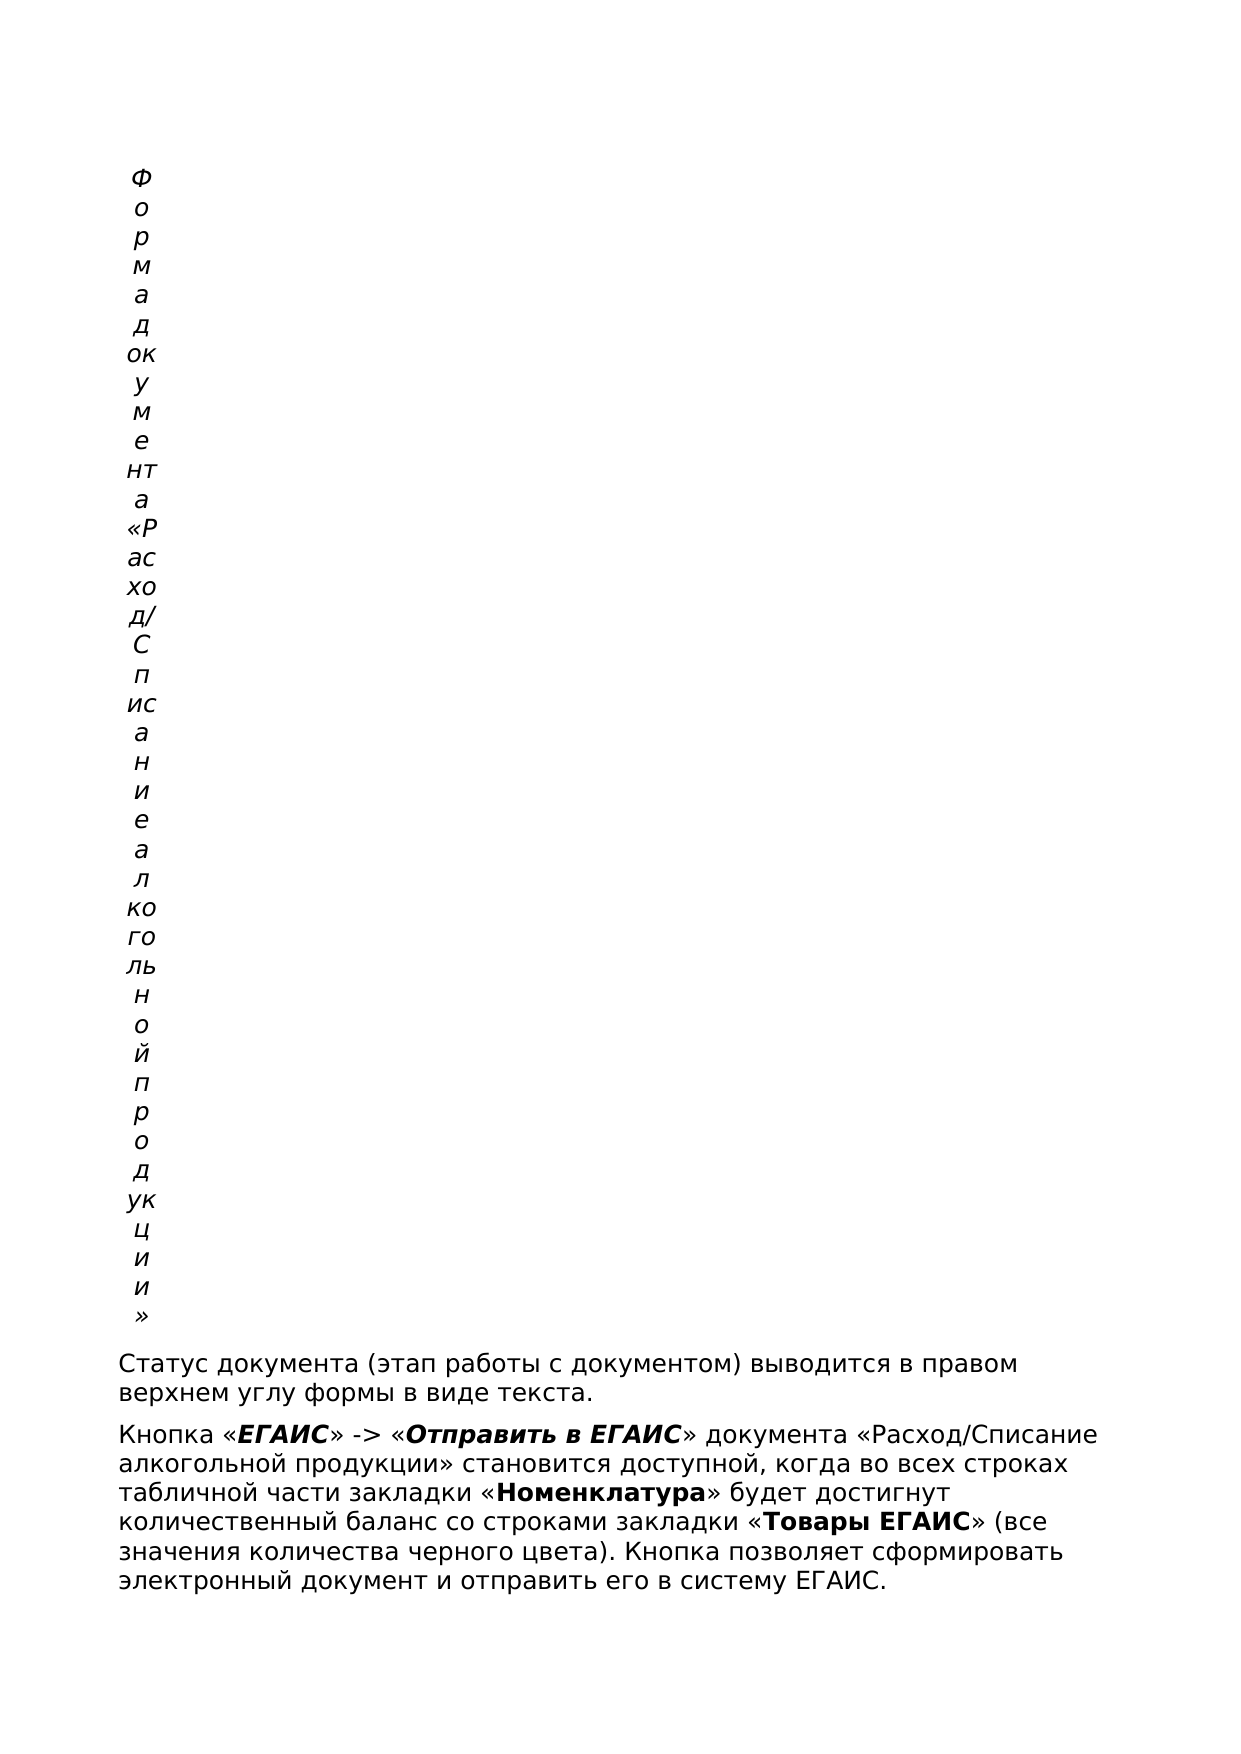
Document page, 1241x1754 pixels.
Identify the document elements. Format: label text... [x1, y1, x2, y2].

text [118, 118, 1122, 1337]
text Форма документа «Расход/Списание алкогольной продукции» [126, 131, 159, 1331]
text Статус документа (этап работы с документом) выводится в правом верхнем углу формы в виде текста. [118, 1349, 1122, 1407]
text Кнопка «ЕГАИС» -> «Отправить в ЕГАИС» документа «Расход/Списание алкогольной продукции» становится доступной, когда во всех строках табличной части закладки «Номенклатура» будет достигнут количественный баланс со строками закладки «Товары ЕГАИС» (все значения количества черного цвета). Кнопка позволяет сформировать электронный документ и отправить его в систему ЕГАИС. [118, 1420, 1122, 1595]
